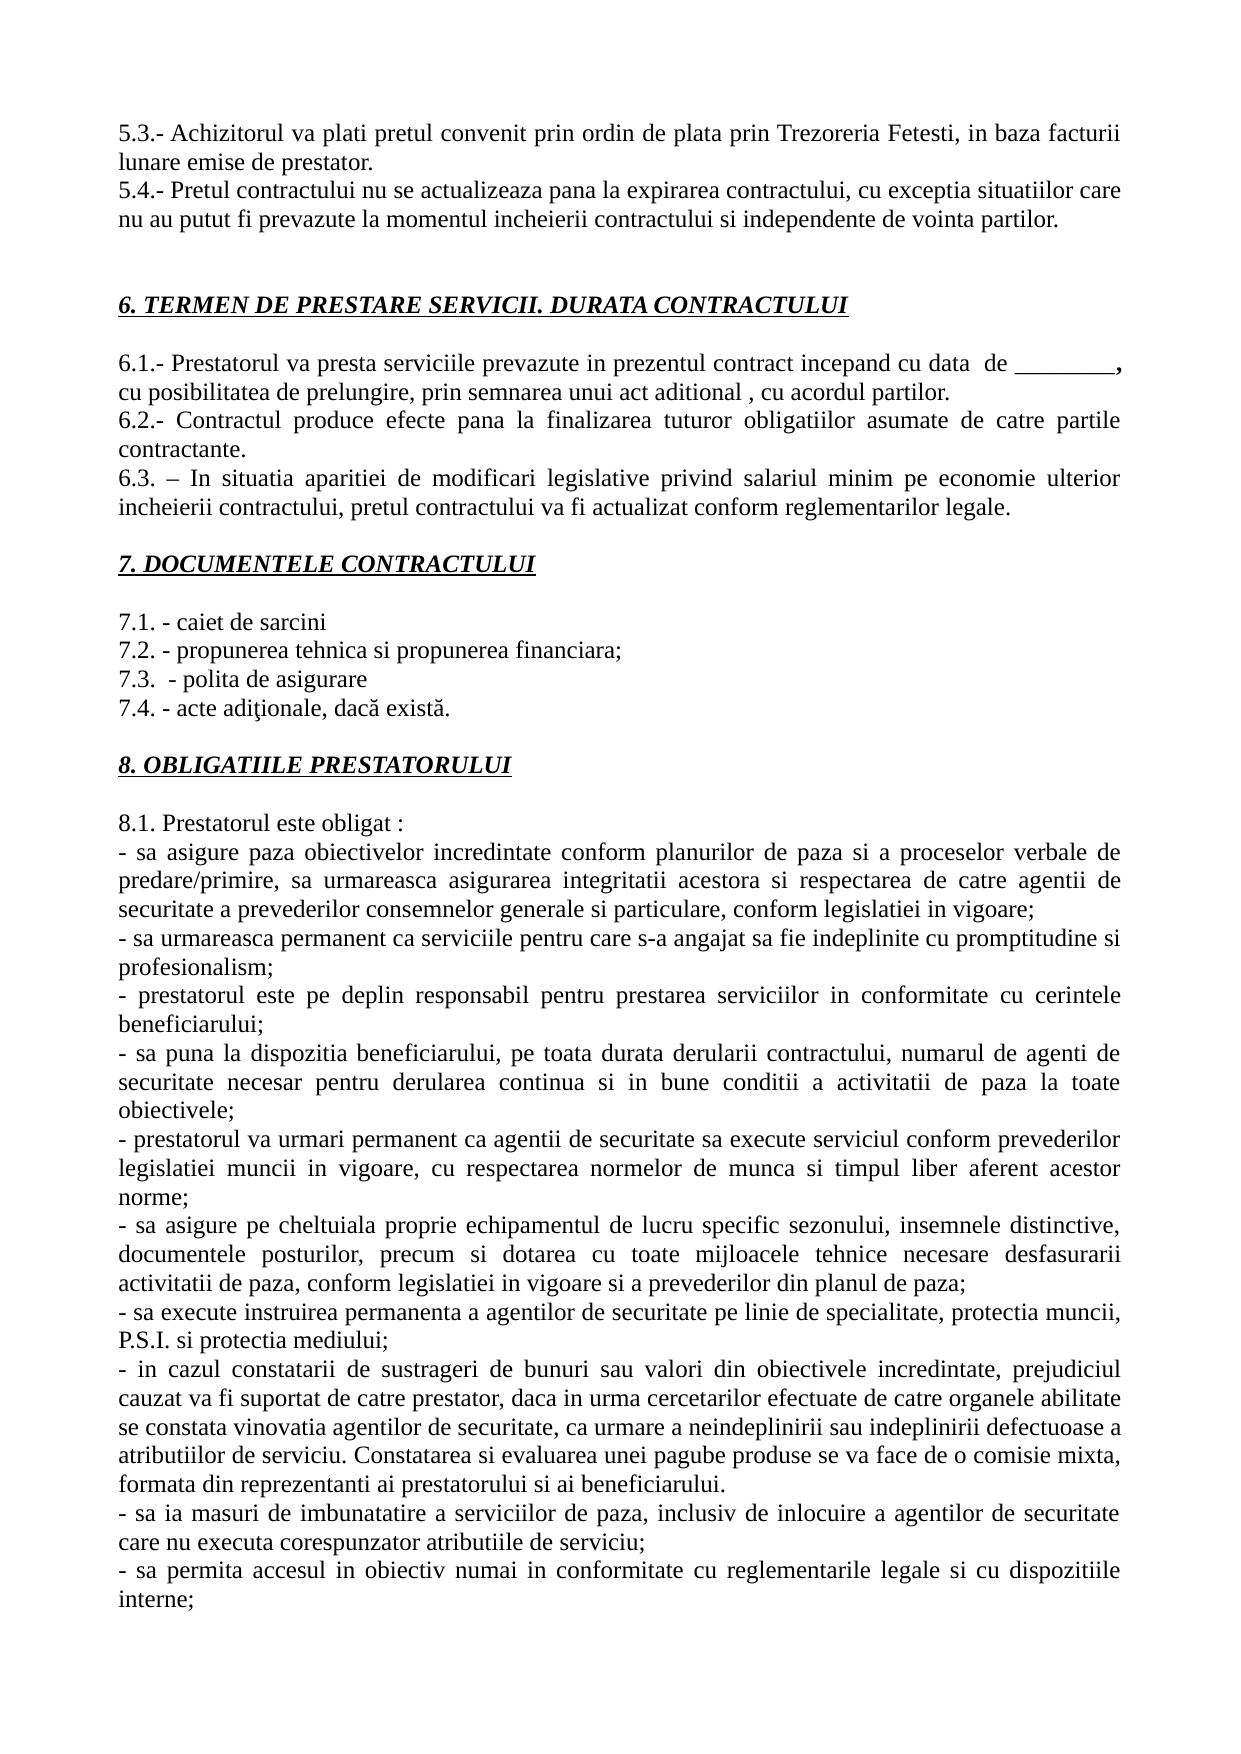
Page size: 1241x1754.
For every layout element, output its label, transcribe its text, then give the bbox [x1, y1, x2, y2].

text - sa ia masuri de imbunatatire a serviciilor de paza, inclusiv de inlocuire a agentilor de securitate care nu executa corespunzator atributiile de serviciu; [118, 1498, 1122, 1556]
text 8. OBLIGATIILE PRESTATORULUI [118, 751, 1122, 779]
text 6.3. – In situatia aparitiei de modificari legislative privind salariul minim pe economie ulterior incheierii contractului, pretul contractului va fi actualizat conform reglementarilor legale. [118, 463, 1122, 521]
text - prestatorul va urmari permanent ca agentii de securitate sa execute serviciul conform prevederilor legislatiei muncii in vigoare, cu respectarea normelor de munca si timpul liber aferent acestor norme; [118, 1124, 1122, 1211]
text 7. DOCUMENTELE CONTRACTULUI [118, 549, 1122, 578]
text 6.2.- Contractul produce efecte pana la finalizarea tuturor obligatiilor asumate de catre partile contractante. [118, 406, 1122, 463]
text - sa asigure paza obiectivelor incredintate conform planurilor de paza si a proceselor verbale de predare/primire, sa urmareasca asigurarea integritatii acestora si respectarea de catre agentii de securitate a prevederilor consemnelor generale si particulare, conform legislatiei in vigoare; [118, 837, 1122, 923]
text - sa asigure pe cheltuiala proprie echipamentul de lucru specific sezonului, insemnele distinctive, documentele posturilor, precum si dotarea cu toate mijloacele tehnice necesare desfasurarii activitatii de paza, conform legislatiei in vigoare si a prevederilor din planul de paza; [118, 1211, 1122, 1297]
text 7.3. - polita de asigurare [118, 664, 1122, 693]
text - in cazul constatarii de sustrageri de bunuri sau valori din obiectivele incredintate, prejudiciul cauzat va fi suportat de catre prestator, daca in urma cercetarilor efectuate de catre organele abilitate se constata vinovatia agentilor de securitate, ca urmare a neindeplinirii sau indeplinirii defectuoase a atributiilor de serviciu. Constatarea si evaluarea unei pagube produse se va face de o comisie mixta, formata din reprezentanti ai prestatorului si ai beneficiarului. [118, 1354, 1122, 1498]
text - sa puna la dispozitia beneficiarului, pe toata durata derularii contractului, numarul de agenti de securitate necesar pentru derularea continua si in bune conditii a activitatii de paza la toate obiectivele; [118, 1038, 1122, 1124]
text - prestatorul este pe deplin responsabil pentru prestarea serviciilor in conformitate cu cerintele beneficiarului; [118, 981, 1122, 1038]
text - sa execute instruirea permanenta a agentilor de securitate pe linie de specialitate, protectia muncii, P.S.I. si protectia mediului; [118, 1297, 1122, 1354]
text 5.4.- Pretul contractului nu se actualizeaza pana la expirarea contractului, cu exceptia situatiilor care nu au putut fi prevazute la momentul incheierii contractului si independente de vointa partilor. [118, 176, 1122, 233]
text 6. TERMEN DE PRESTARE SERVICII. DURATA CONTRACTULUI [118, 291, 1122, 319]
text - sa urmareasca permanent ca serviciile pentru care s-a angajat sa fie indeplinite cu promptitudine si profesionalism; [118, 923, 1122, 981]
text 7.2. - propunerea tehnica si propunerea financiara; [118, 636, 1122, 664]
text 7.1. - caiet de sarcini [118, 607, 1122, 636]
text - sa permita accesul in obiectiv numai in conformitate cu reglementarile legale si cu dispozitiile interne; [118, 1556, 1122, 1613]
text 8.1. Prestatorul este obligat : [118, 808, 1122, 837]
text 7.4. - acte adiţionale, dacă există. [118, 693, 1122, 722]
text 5.3.- Achizitorul va plati pretul convenit prin ordin de plata prin Trezoreria Fetesti, in baza facturii lunare emise de prestator. [118, 118, 1122, 176]
text 6.1.- Prestatorul va presta serviciile prevazute in prezentul contract incepand cu data de ________, cu posibilitatea de prelungire, prin semnarea unui act aditional , cu acordul partilor. [118, 348, 1122, 406]
